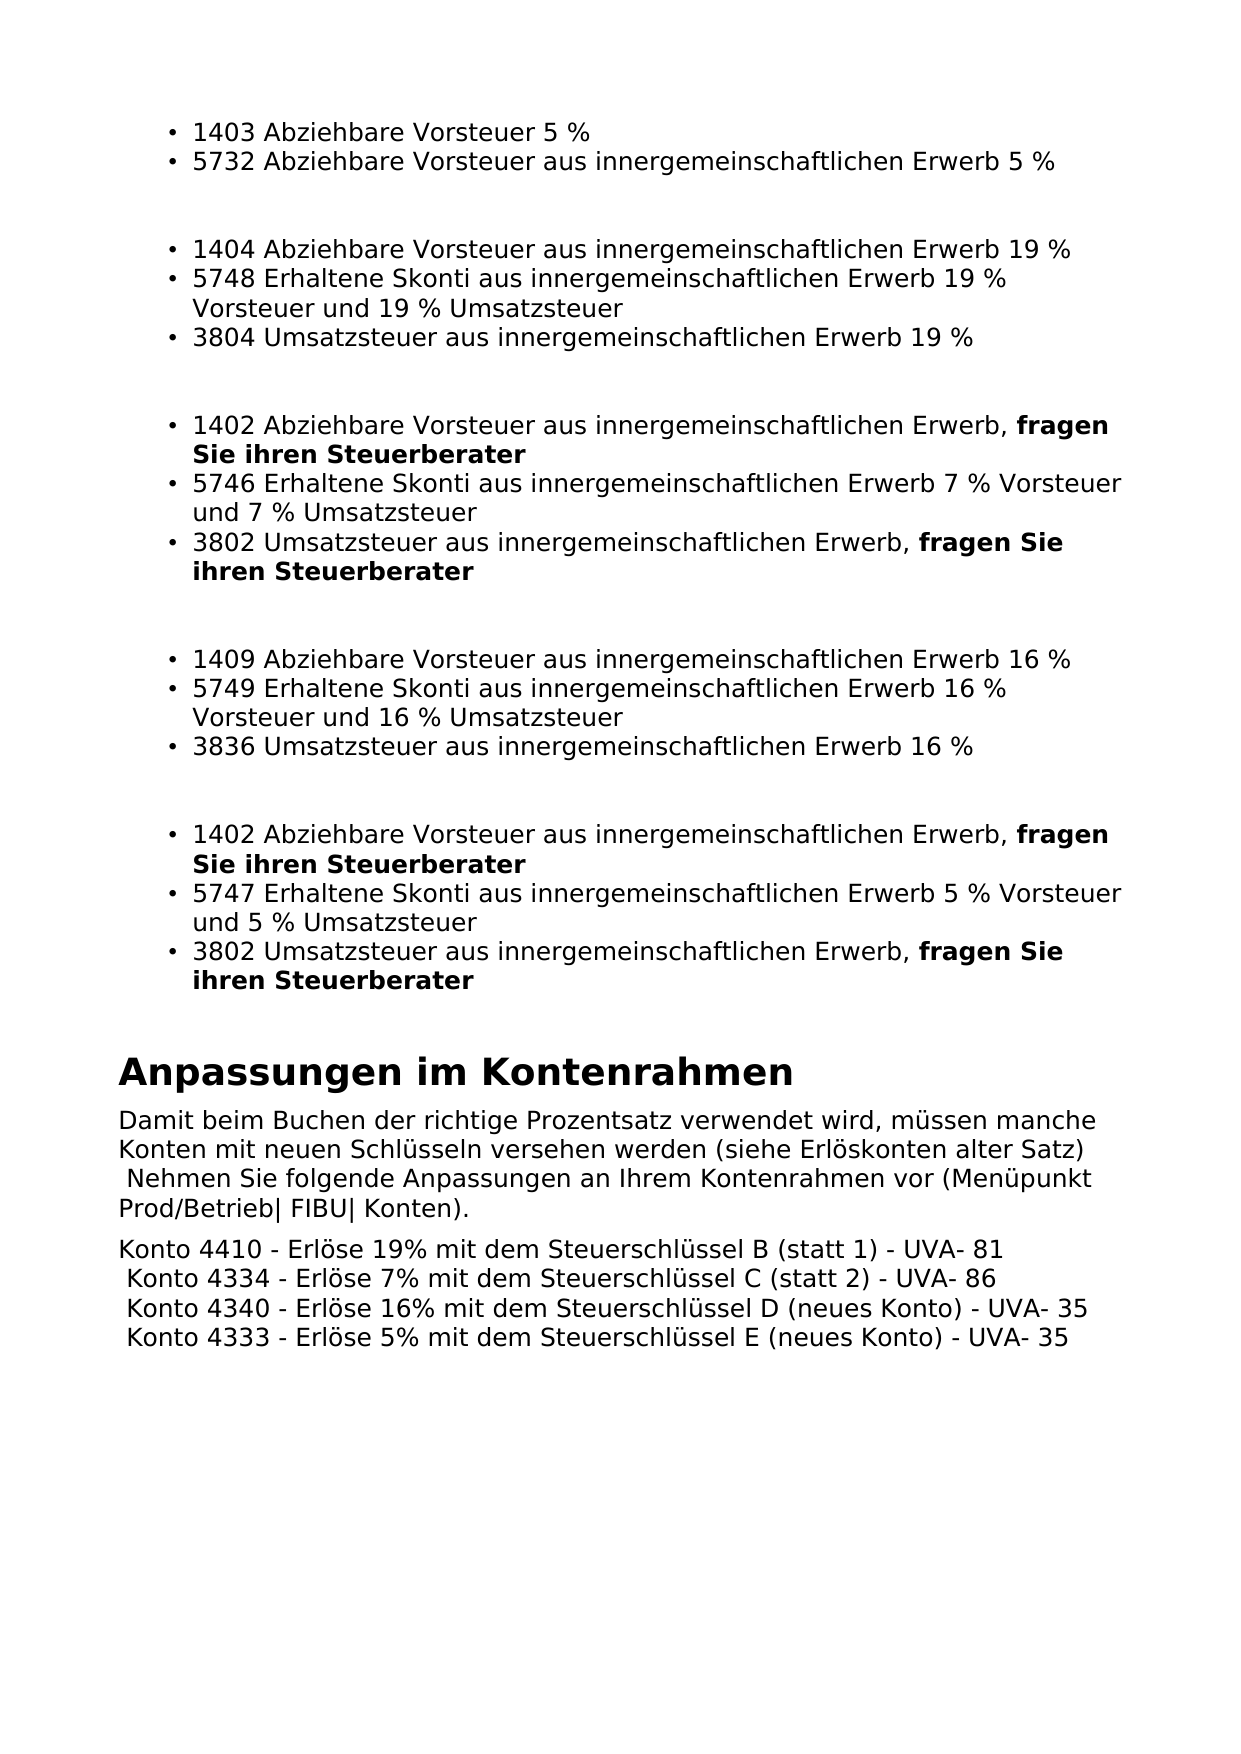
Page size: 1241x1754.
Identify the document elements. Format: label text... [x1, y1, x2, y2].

list 5747 Erhaltene Skonti aus innergemeinschaftlichen Erwerb 5 % Vorsteuer und 5 % Umsatzsteuer [177, 879, 1122, 937]
list 1402 Abziehbare Vorsteuer aus innergemeinschaftlichen Erwerb, fragen Sie ihren Steuerberater [177, 411, 1122, 469]
list 3802 Umsatzsteuer aus innergemeinschaftlichen Erwerb, fragen Sie ihren Steuerberater [177, 937, 1122, 996]
list 5748 Erhaltene Skonti aus innergemeinschaftlichen Erwerb 19 % Vorsteuer und 19 % Umsatzsteuer [177, 264, 1122, 323]
list 1402 Abziehbare Vorsteuer aus innergemeinschaftlichen Erwerb, fragen Sie ihren Steuerberater [177, 821, 1122, 879]
list 1404 Abziehbare Vorsteuer aus innergemeinschaftlichen Erwerb 19 % [177, 235, 1122, 264]
list 3804 Umsatzsteuer aus innergemeinschaftlichen Erwerb 19 % [177, 323, 1122, 352]
list 5746 Erhaltene Skonti aus innergemeinschaftlichen Erwerb 7 % Vorsteuer und 7 % Umsatzsteuer [177, 469, 1122, 528]
text Damit beim Buchen der richtige Prozentsatz verwendet wird, müssen manche Konten mit neuen Schlüsseln versehen werden (siehe Erlöskonten alter Satz) Nehmen Sie folgende Anpassungen an Ihrem Kontenrahmen vor (Menüpunkt Prod/Betrieb| FIBU| Konten). [118, 1106, 1122, 1223]
list 5749 Erhaltene Skonti aus innergemeinschaftlichen Erwerb 16 % Vorsteuer und 16 % Umsatzsteuer [177, 674, 1122, 732]
list 1409 Abziehbare Vorsteuer aus innergemeinschaftlichen Erwerb 16 % [177, 645, 1122, 674]
subtitle Anpassungen im Kontenrahmen [118, 1050, 1122, 1094]
list 3836 Umsatzsteuer aus innergemeinschaftlichen Erwerb 16 % [177, 732, 1122, 762]
list 1403 Abziehbare Vorsteuer 5 % [177, 118, 1122, 147]
list 3802 Umsatzsteuer aus innergemeinschaftlichen Erwerb, fragen Sie ihren Steuerberater [177, 528, 1122, 586]
list 5732 Abziehbare Vorsteuer aus innergemeinschaftlichen Erwerb 5 % [177, 147, 1122, 176]
text Konto 4410 - Erlöse 19% mit dem Steuerschlüssel B (statt 1) - UVA- 81 Konto 4334 - Erlöse 7% mit dem Steuerschlüssel C (statt 2) - UVA- 86 Konto 4340 - Erlöse 16% mit dem Steuerschlüssel D (neues Konto) - UVA- 35 Konto 4333 - Erlöse 5% mit dem Steuerschlüssel E (neues Konto) - UVA- 35 [118, 1235, 1122, 1381]
